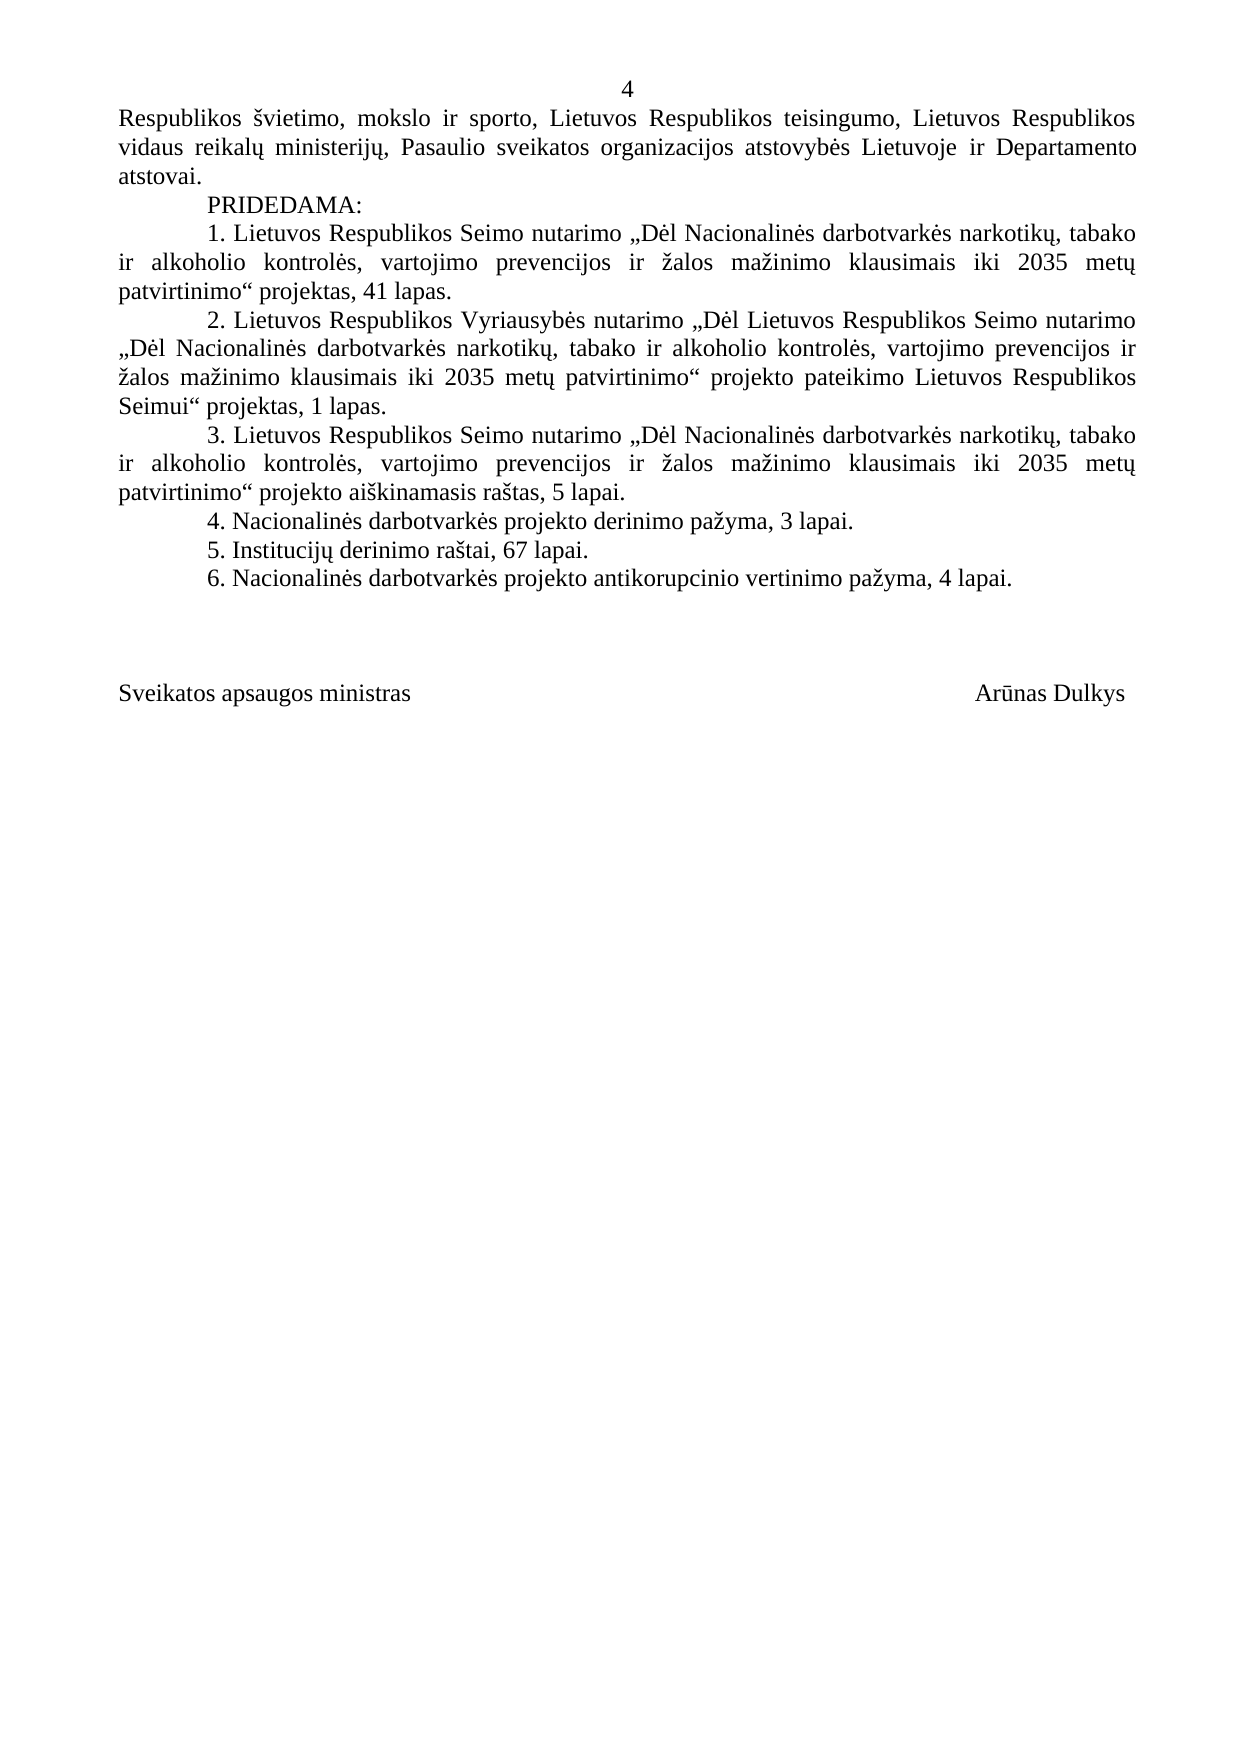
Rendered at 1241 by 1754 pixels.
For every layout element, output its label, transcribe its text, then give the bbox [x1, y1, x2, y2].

text 4. Nacionalinės darbotvarkės projekto derinimo pažyma, 3 lapai. [118, 506, 1137, 535]
text 3. Lietuvos Respublikos Seimo nutarimo „Dėl Nacionalinės darbotvarkės narkotikų, tabako ir alkoholio kontrolės, vartojimo prevencijos ir žalos mažinimo klausimais iki 2035 metų patvirtinimo“ projekto aiškinamasis raštas, 5 lapai. [118, 420, 1137, 506]
text 1. Lietuvos Respublikos Seimo nutarimo „Dėl Nacionalinės darbotvarkės narkotikų, tabako ir alkoholio kontrolės, vartojimo prevencijos ir žalos mažinimo klausimais iki 2035 metų patvirtinimo“ projektas, 41 lapas. [118, 218, 1137, 305]
text 2. Lietuvos Respublikos Vyriausybės nutarimo „Dėl Lietuvos Respublikos Seimo nutarimo „Dėl Nacionalinės darbotvarkės narkotikų, tabako ir alkoholio kontrolės, vartojimo prevencijos ir žalos mažinimo klausimais iki 2035 metų patvirtinimo“ projekto pateikimo Lietuvos Respublikos Seimui“ projektas, 1 lapas. [118, 305, 1137, 420]
text 5. Institucijų derinimo raštai, 67 lapai. [118, 535, 1137, 563]
text Respublikos švietimo, mokslo ir sporto, Lietuvos Respublikos teisingumo, Lietuvos Respublikos vidaus reikalų ministerijų, Pasaulio sveikatos organizacijos atstovybės Lietuvoje ir Departamento atstovai. [118, 103, 1137, 190]
text PRIDEDAMA: [118, 190, 1137, 218]
text 6. Nacionalinės darbotvarkės projekto antikorupcinio vertinimo pažyma, 4 lapai. [118, 563, 1137, 592]
text Sveikatos apsaugos ministras Arūnas Dulkys [74, 678, 1137, 707]
